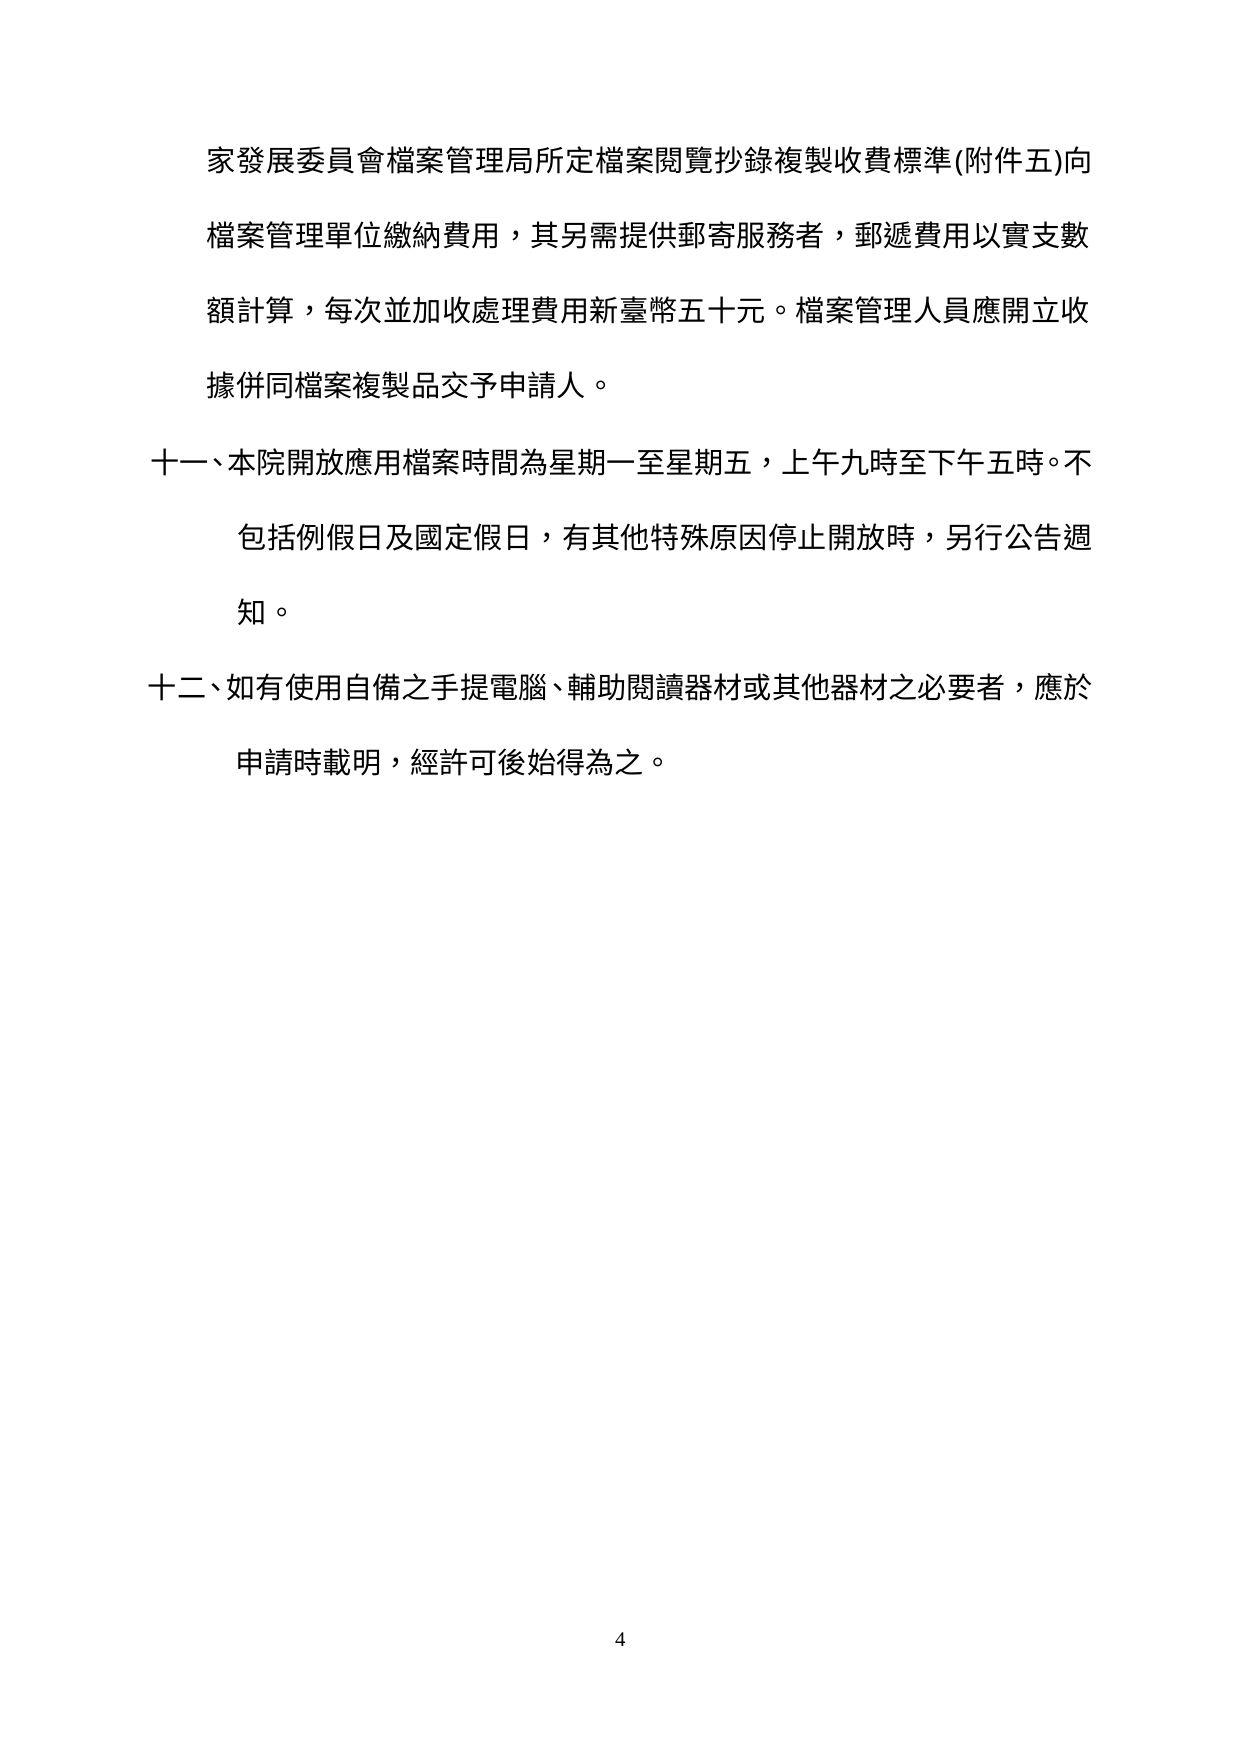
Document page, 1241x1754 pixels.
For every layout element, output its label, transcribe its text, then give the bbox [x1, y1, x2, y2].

text 家發展委員會檔案管理局所定檔案閱覽抄錄複製收費標準(附件五)向檔案管理單位繳納費用，其另需提供郵寄服務者，郵遞費用以實支數額計算，每次並加收處理費用新臺幣五十元。檔案管理人員應開立收據併同檔案複製品交予申請人。 [148, 123, 1092, 423]
text 十二、如有使用自備之手提電腦、輔助閱讀器材或其他器材之必要者，應於申請時載明，經許可後始得為之。 [148, 648, 1092, 798]
text 十一、本院開放應用檔案時間為星期一至星期五，上午九時至下午五時。不包括例假日及國定假日，有其他特殊原因停止開放時，另行公告週知。 [150, 423, 1092, 648]
